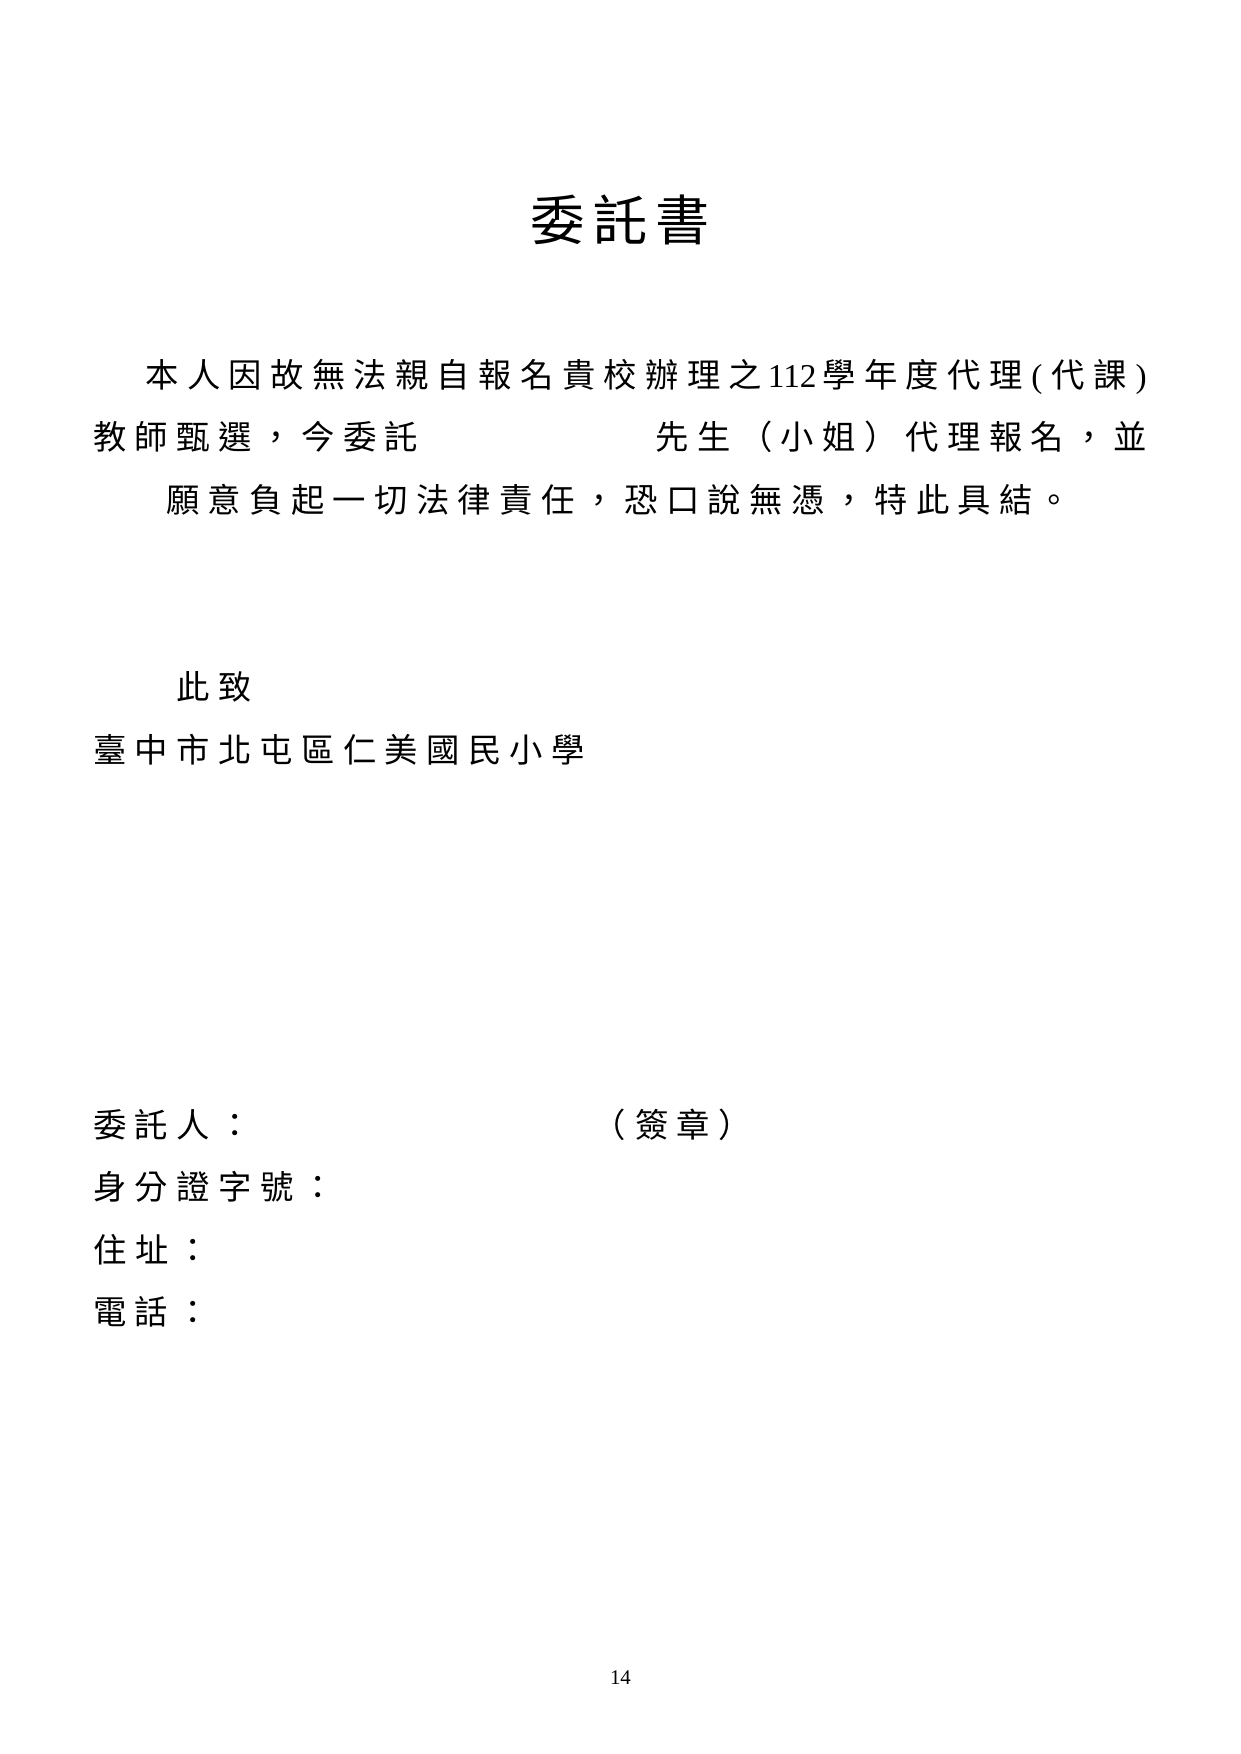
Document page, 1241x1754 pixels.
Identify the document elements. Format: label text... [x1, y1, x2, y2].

text 身分證字號： [89, 1143, 1151, 1206]
text 電話： [89, 1268, 1151, 1331]
text 臺中市北屯區仁美國民小學 [89, 706, 1151, 768]
text 委託書 [89, 143, 1151, 268]
text 此致 [89, 643, 1151, 706]
text 委託人： （簽章） [89, 1081, 1151, 1143]
text 住址： [89, 1206, 1151, 1268]
text 本人因故無法親自報名貴校辦理之112學年度代理(代課)教師甄選，今委託 先生（小姐）代理報名，並願意負起一切法律責任，恐口說無憑，特此具結。 [89, 331, 1151, 518]
